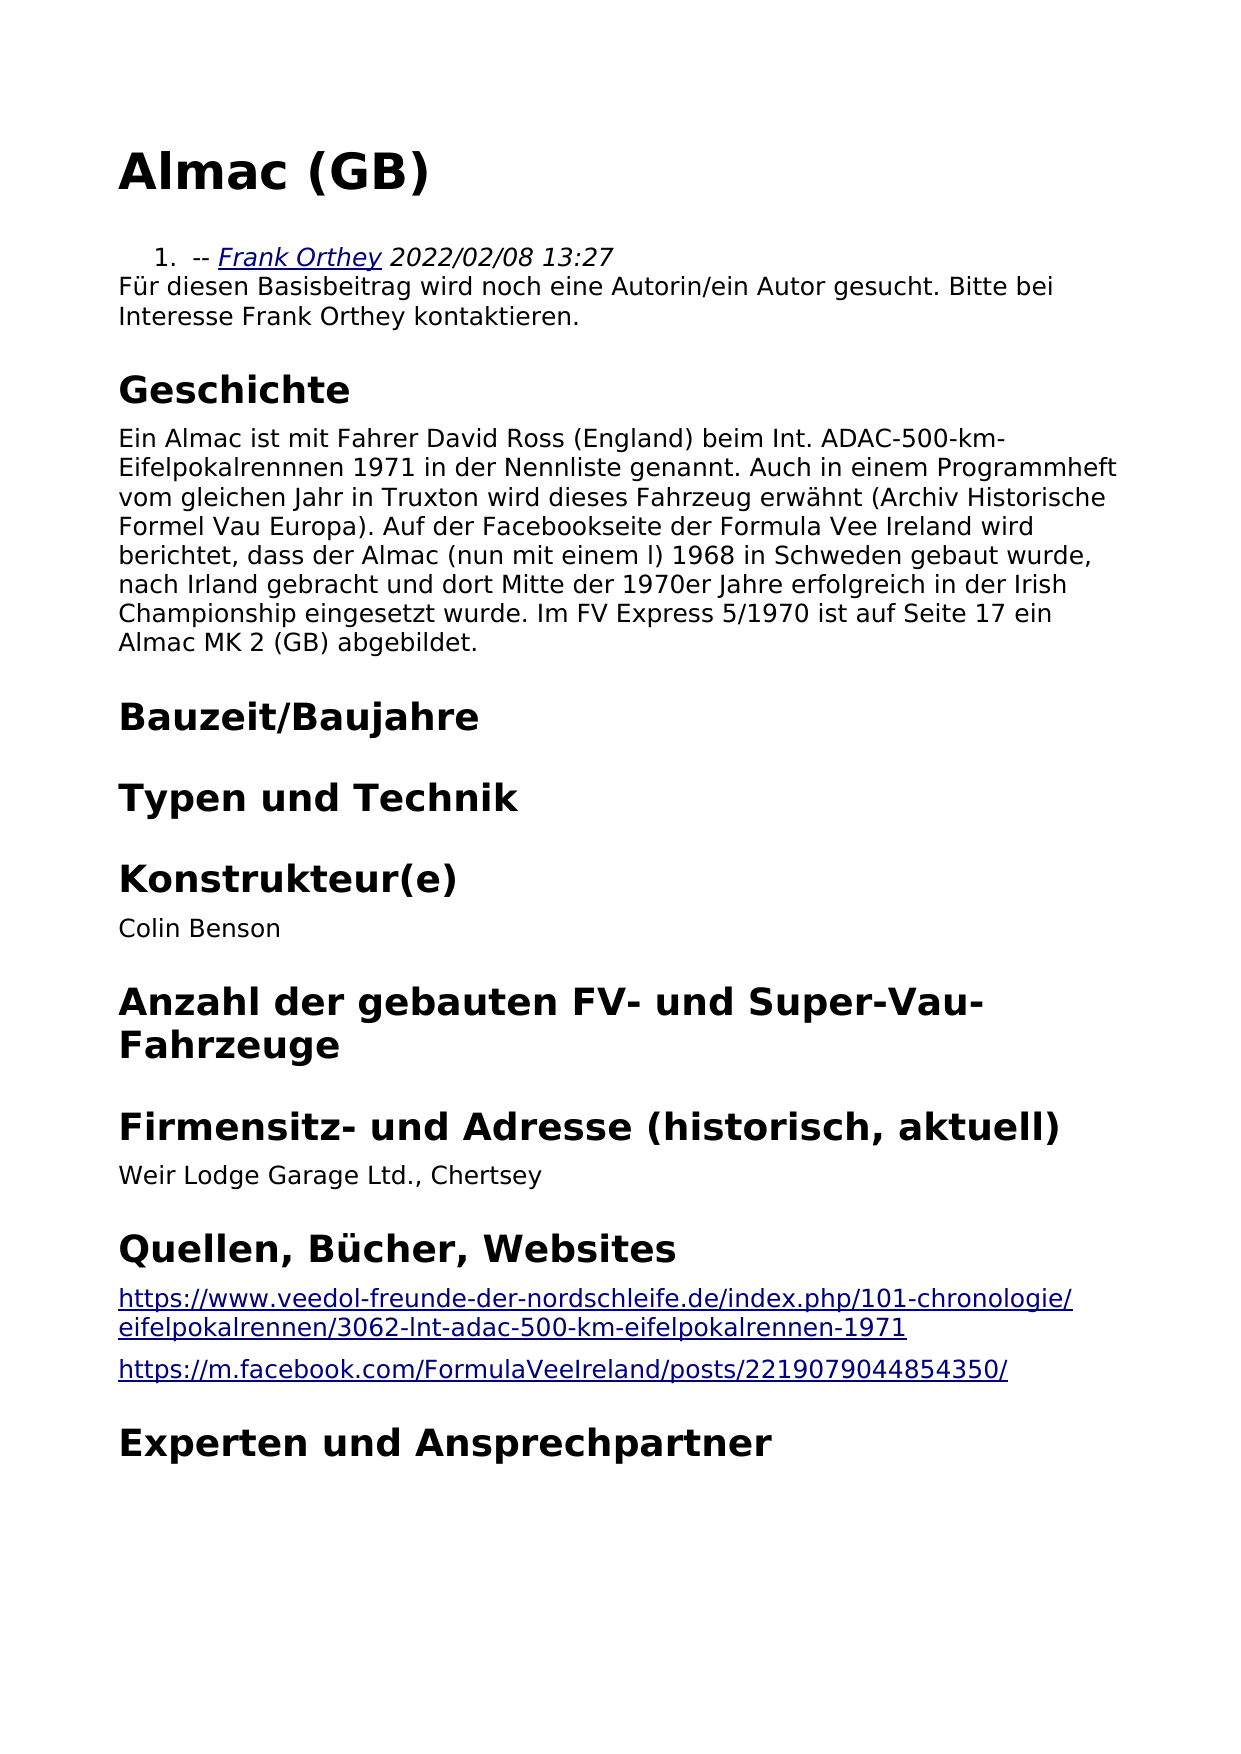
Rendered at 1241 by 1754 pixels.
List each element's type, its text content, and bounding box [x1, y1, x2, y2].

subtitle Bauzeit/Baujahre [118, 695, 1122, 739]
subtitle Typen und Technik [118, 776, 1122, 820]
subtitle Anzahl der gebauten FV- und Super-Vau-Fahrzeuge [118, 980, 1122, 1068]
text Colin Benson [118, 914, 1122, 943]
subtitle Quellen, Bücher, Websites [118, 1228, 1122, 1272]
subtitle Firmensitz- und Adresse (historisch, aktuell) [118, 1105, 1122, 1149]
subtitle Almac (GB) [118, 143, 1122, 201]
text Weir Lodge Garage Ltd., Chertsey [118, 1161, 1122, 1191]
text https://m.facebook.com/FormulaVeeIreland/posts/2219079044854350/ [118, 1355, 1122, 1384]
text Ein Almac ist mit Fahrer David Ross (England) beim Int. ADAC-500-km-Eifelpokalrennnen 1971 in der Nennliste genannt. Auch in einem Programmheft vom gleichen Jahr in Truxton wird dieses Fahrzeug erwähnt (Archiv Historische Formel Vau Europa). Auf der Facebookseite der Formula Vee Ireland wird berichtet, dass der Almac (nun mit einem l) 1968 in Schweden gebaut wurde, nach Irland gebracht und dort Mitte der 1970er Jahre erfolgreich in der Irish Championship eingesetzt wurde. Im FV Express 5/1970 ist auf Seite 17 ein Almac MK 2 (GB) abgebildet. [118, 424, 1122, 658]
subtitle Geschichte [118, 368, 1122, 412]
list -- Frank Orthey 2022/02/08 13:27 [177, 243, 1122, 272]
subtitle Experten und Ansprechpartner [118, 1422, 1122, 1465]
text https://www.veedol-freunde-der-nordschleife.de/index.php/101-chronologie/eifelpokalrennen/3062-lnt-adac-500-km-eifelpokalrennen-1971 [118, 1284, 1122, 1342]
subtitle Konstrukteur(e) [118, 858, 1122, 901]
text Für diesen Basisbeitrag wird noch eine Autorin/ein Autor gesucht. Bitte bei Interesse Frank Orthey kontaktieren. [118, 272, 1122, 331]
